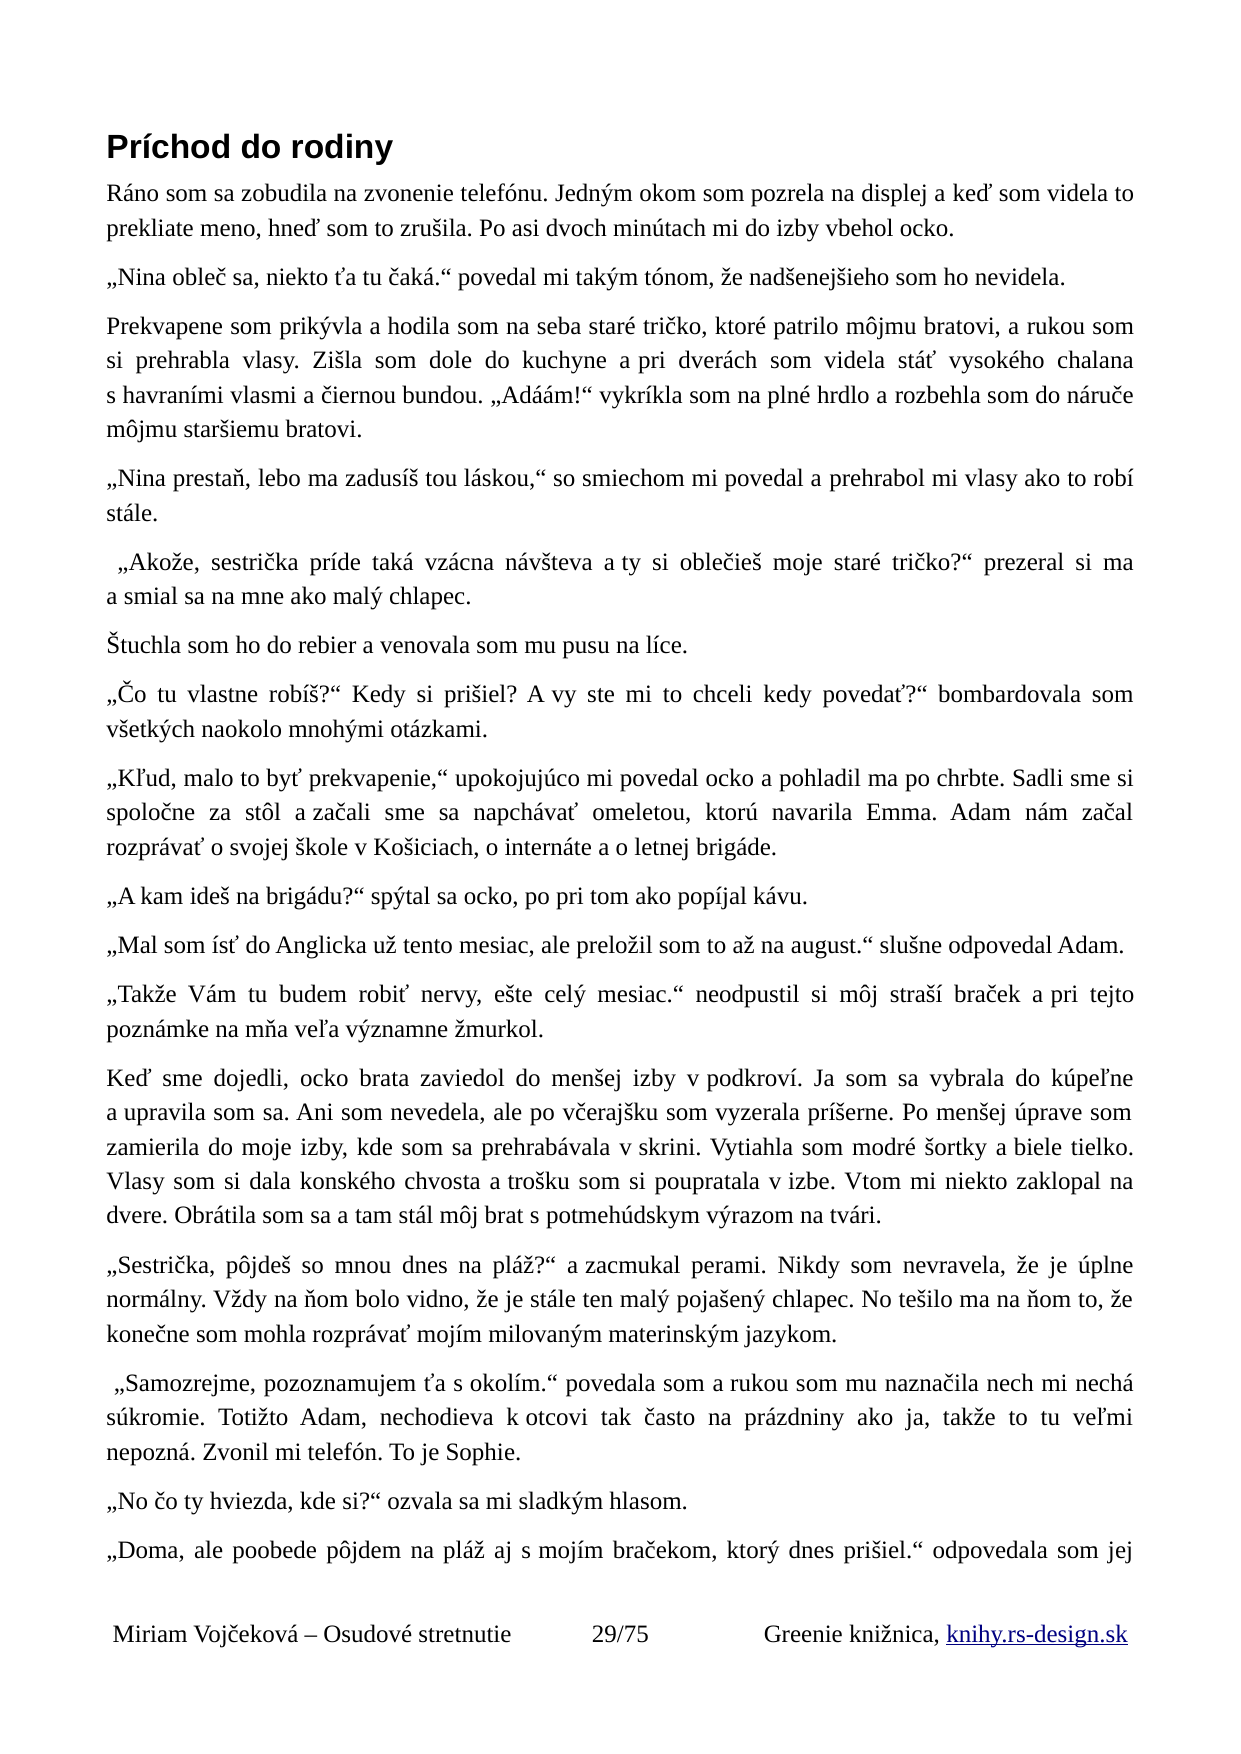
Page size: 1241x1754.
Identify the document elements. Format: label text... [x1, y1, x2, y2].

text „Akože, sestrička príde taká vzácna návšteva a ty si oblečieš moje staré tričko?“ prezeral si ma a smial sa na mne ako malý chlapec. [106, 547, 1134, 610]
text „Kľud, malo to byť prekvapenie,“ upokojujúco mi povedal ocko a pohladil ma po chrbte. Sadli sme si spoločne za stôl a začali sme sa napchávať omeletou, ktorú navarila Emma. Adam nám začal rozprávať o svojej škole v Košiciach, o internáte a o letnej brigáde. [106, 763, 1134, 861]
text Prekvapene som prikývla a hodila som na seba staré tričko, ktoré patrilo môjmu bratovi, a rukou som si prehrabla vlasy. Zišla som dole do kuchyne a pri dverách som videla stáť vysokého chalana s havraními vlasmi a čiernou bundou. „Adáám!“ vykríkla som na plné hrdlo a rozbehla som do náruče môjmu staršiemu bratovi. [106, 311, 1134, 443]
text „Čo tu vlastne robíš?“ Kedy si prišiel? A vy ste mi to chceli kedy povedať?“ bombardovala som všetkých naokolo mnohými otázkami. [106, 679, 1134, 743]
text Štuchla som ho do rebier a venovala som mu pusu na líce. [106, 630, 1134, 659]
text „Nina prestaň, lebo ma zadusíš tou láskou,“ so smiechom mi povedal a prehrabol mi vlasy ako to robí stále. [106, 463, 1134, 527]
text „A kam ideš na brigádu?“ spýtal sa ocko, po pri tom ako popíjal kávu. [106, 881, 1134, 910]
text „Sestrička, pôjdeš so mnou dnes na pláž?“ a zacmukal perami. Nikdy som nevravela, že je úplne normálny. Vždy na ňom bolo vidno, že je stále ten malý pojašený chlapec. No tešilo ma na ňom to, že konečne som mohla rozprávať mojím milovaným materinským jazykom. [106, 1250, 1134, 1347]
text „No čo ty hviezda, kde si?“ ozvala sa mi sladkým hlasom. [106, 1486, 1134, 1514]
text Ráno som sa zobudila na zvonenie telefónu. Jedným okom som pozrela na displej a keď som videla to prekliate meno, hneď som to zrušila. Po asi dvoch minútach mi do izby vbehol ocko. [106, 178, 1134, 241]
text „Samozrejme, pozoznamujem ťa s okolím.“ povedala som a rukou som mu naznačila nech mi nechá súkromie. Totižto Adam, nechodieva k otcovi tak často na prázdniny ako ja, takže to tu veľmi nepozná. Zvonil mi telefón. To je Sophie. [106, 1368, 1134, 1465]
text „Nina obleč sa, niekto ťa tu čaká.“ povedal mi takým tónom, že nadšenejšieho som ho nevidela. [106, 262, 1134, 291]
text Keď sme dojedli, ocko brata zaviedol do menšej izby v podkroví. Ja som sa vybrala do kúpeľne a upravila som sa. Ani som nevedela, ale po včerajšku som vyzerala príšerne. Po menšej úprave som zamierila do moje izby, kde som sa prehrabávala v skrini. Vytiahla som modré šortky a biele tielko. Vlasy som si dala konského chvosta a trošku som si poupratala v izbe. Vtom mi niekto zaklopal na dvere. Obrátila som sa a tam stál môj brat s potmehúdskym výrazom na tvári. [106, 1063, 1134, 1229]
subtitle Príchod do rodiny [106, 127, 1134, 166]
text „Doma, ale poobede pôjdem na pláž aj s mojím bračekom, ktorý dnes prišiel.“ odpovedala som jej [106, 1535, 1134, 1563]
text „Takže Vám tu budem robiť nervy, ešte celý mesiac.“ neodpustil si môj straší braček a pri tejto poznámke na mňa veľa významne žmurkol. [106, 979, 1134, 1042]
text „Mal som ísť do Anglicka už tento mesiac, ale preložil som to až na august.“ slušne odpovedal Adam. [106, 930, 1134, 959]
